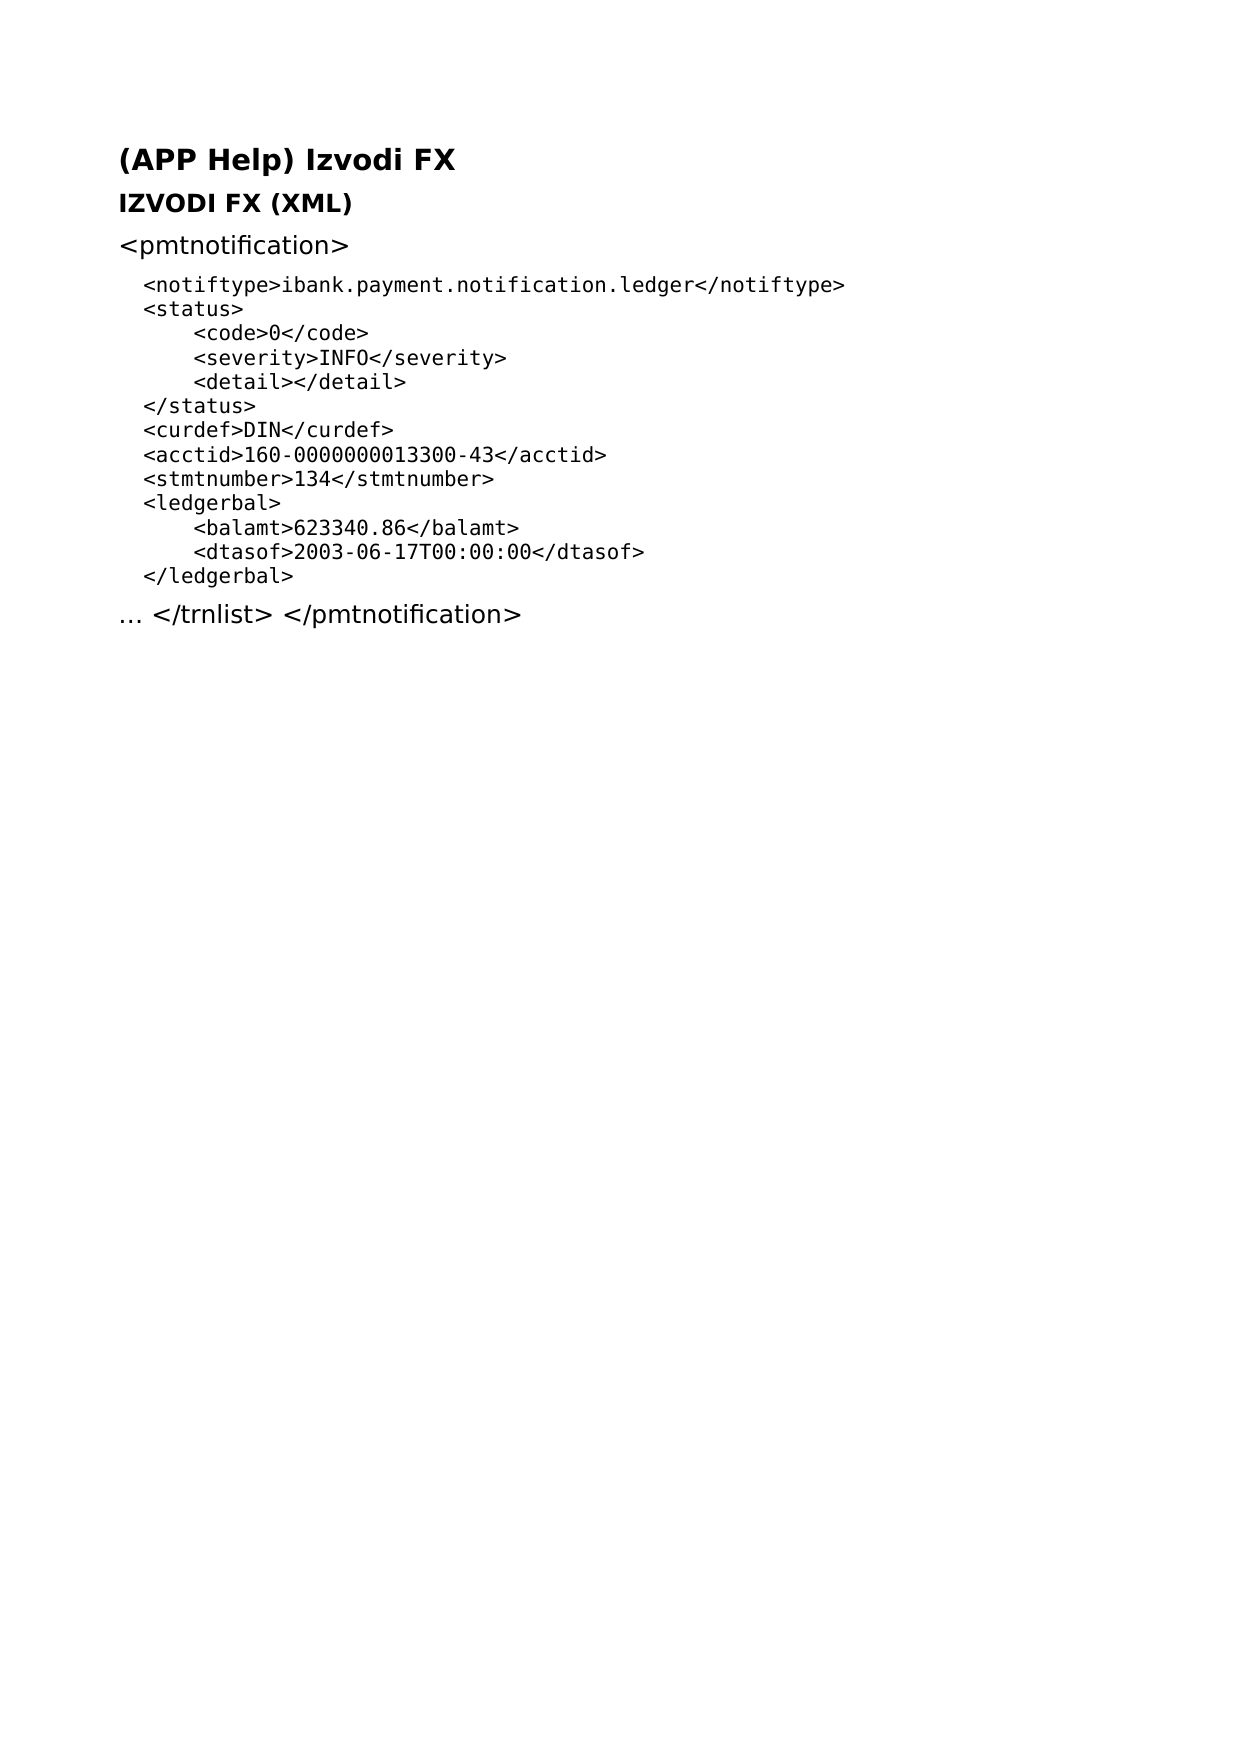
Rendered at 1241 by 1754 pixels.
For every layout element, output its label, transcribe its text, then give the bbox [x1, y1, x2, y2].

text IZVODI FX (XML) [118, 189, 1122, 219]
text <pmtnotification> [118, 231, 1122, 260]
subtitle (APP Help) Izvodi FX [118, 143, 1122, 177]
text … </trnlist> </pmtnotification> [118, 600, 1122, 629]
text <notiftype>ibank.payment.notification.ledger</notiftype> <status> <code>0</code> <severity>INFO</severity> <detail></detail> </status> <curdef>DIN</curdef> <acctid>160-0000000013300-43</acctid> <stmtnumber>134</stmtnumber> <ledgerbal> <balamt>623340.86</balamt> <dtasof>2003-06-17T00:00:00</dtasof> </ledgerbal> [118, 273, 1122, 588]
